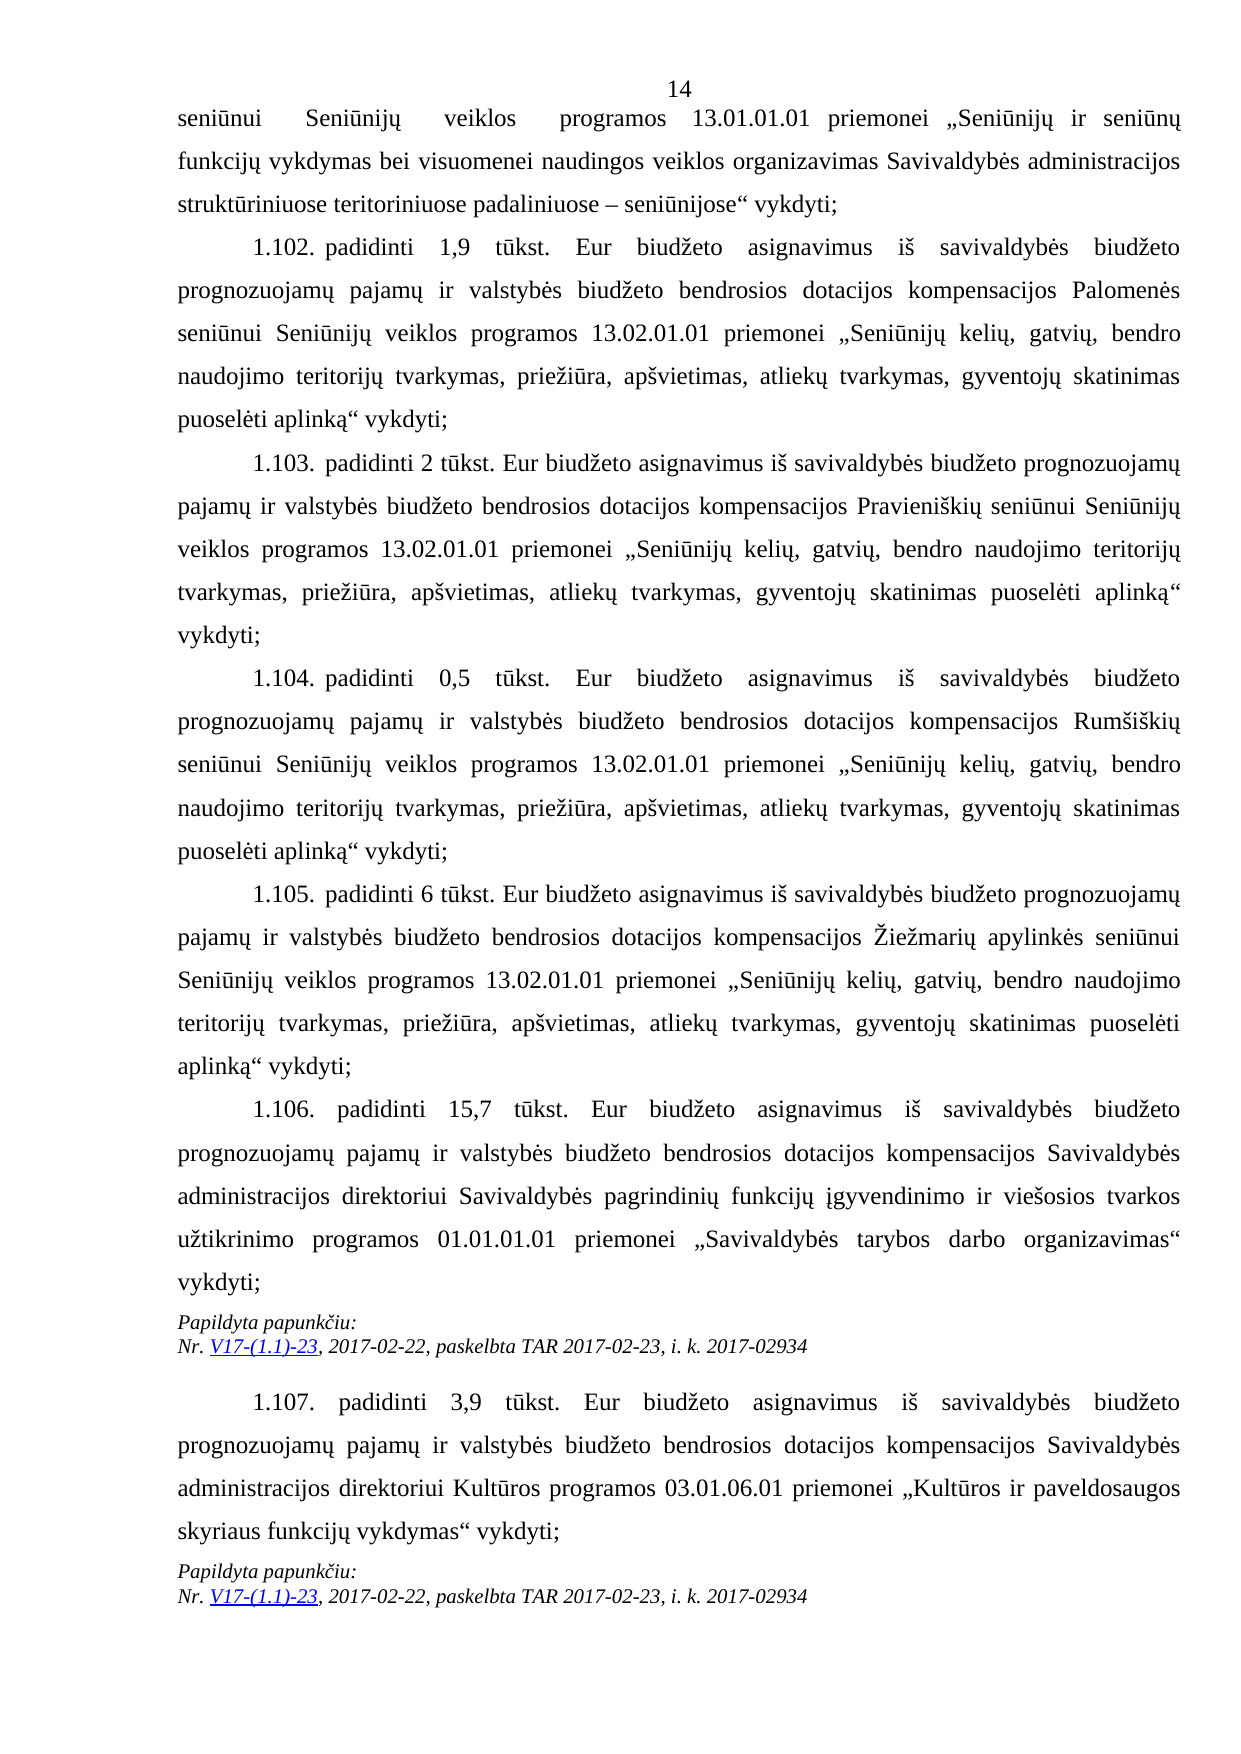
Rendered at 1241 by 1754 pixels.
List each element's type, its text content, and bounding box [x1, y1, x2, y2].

text 1.103. padidinti 2 tūkst. Eur biudžeto asignavimus iš savivaldybės biudžeto prognozuojamų pajamų ir valstybės biudžeto bendrosios dotacijos kompensacijos Pravieniškių seniūnui Seniūnijų veiklos programos 13.02.01.01 priemonei „Seniūnijų kelių, gatvių, bendro naudojimo teritorijų tvarkymas, priežiūra, apšvietimas, atliekų tvarkymas, gyventojų skatinimas puoselėti aplinką“ vykdyti; [177, 448, 1181, 649]
text seniūnui Seniūnijų veiklos programos 13.01.01.01 priemonei „Seniūnijų ir seniūnų funkcijų vykdymas bei visuomenei naudingos veiklos organizavimas Savivaldybės administracijos struktūriniuose teritoriniuose padaliniuose – seniūnijose“ vykdyti; [177, 103, 1181, 218]
text Nr. V17-(1.1)-23, 2017-02-22, paskelbta TAR 2017-02-23, i. k. 2017-02934 [177, 1334, 1181, 1358]
text 1.104. padidinti 0,5 tūkst. Eur biudžeto asignavimus iš savivaldybės biudžeto prognozuojamų pajamų ir valstybės biudžeto bendrosios dotacijos kompensacijos Rumšiškių seniūnui Seniūnijų veiklos programos 13.02.01.01 priemonei „Seniūnijų kelių, gatvių, bendro naudojimo teritorijų tvarkymas, priežiūra, apšvietimas, atliekų tvarkymas, gyventojų skatinimas puoselėti aplinką“ vykdyti; [177, 663, 1181, 864]
text Papildyta papunkčiu: [177, 1310, 1181, 1334]
text 1.106. padidinti 15,7 tūkst. Eur biudžeto asignavimus iš savivaldybės biudžeto prognozuojamų pajamų ir valstybės biudžeto bendrosios dotacijos kompensacijos Savivaldybės administracijos direktoriui Savivaldybės pagrindinių funkcijų įgyvendinimo ir viešosios tvarkos užtikrinimo programos 01.01.01.01 priemonei „Savivaldybės tarybos darbo organizavimas“ vykdyti; [177, 1094, 1181, 1296]
text Papildyta papunkčiu: [177, 1559, 1181, 1583]
text 1.107. padidinti 3,9 tūkst. Eur biudžeto asignavimus iš savivaldybės biudžeto prognozuojamų pajamų ir valstybės biudžeto bendrosios dotacijos kompensacijos Savivaldybės administracijos direktoriui Kultūros programos 03.01.06.01 priemonei „Kultūros ir paveldosaugos skyriaus funkcijų vykdymas“ vykdyti; [177, 1387, 1181, 1545]
text Nr. V17-(1.1)-23, 2017-02-22, paskelbta TAR 2017-02-23, i. k. 2017-02934 [177, 1583, 1181, 1608]
text 1.105. padidinti 6 tūkst. Eur biudžeto asignavimus iš savivaldybės biudžeto prognozuojamų pajamų ir valstybės biudžeto bendrosios dotacijos kompensacijos Žiežmarių apylinkės seniūnui Seniūnijų veiklos programos 13.02.01.01 priemonei „Seniūnijų kelių, gatvių, bendro naudojimo teritorijų tvarkymas, priežiūra, apšvietimas, atliekų tvarkymas, gyventojų skatinimas puoselėti aplinką“ vykdyti; [177, 879, 1181, 1080]
text 1.102. padidinti 1,9 tūkst. Eur biudžeto asignavimus iš savivaldybės biudžeto prognozuojamų pajamų ir valstybės biudžeto bendrosios dotacijos kompensacijos Palomenės seniūnui Seniūnijų veiklos programos 13.02.01.01 priemonei „Seniūnijų kelių, gatvių, bendro naudojimo teritorijų tvarkymas, priežiūra, apšvietimas, atliekų tvarkymas, gyventojų skatinimas puoselėti aplinką“ vykdyti; [177, 232, 1181, 433]
